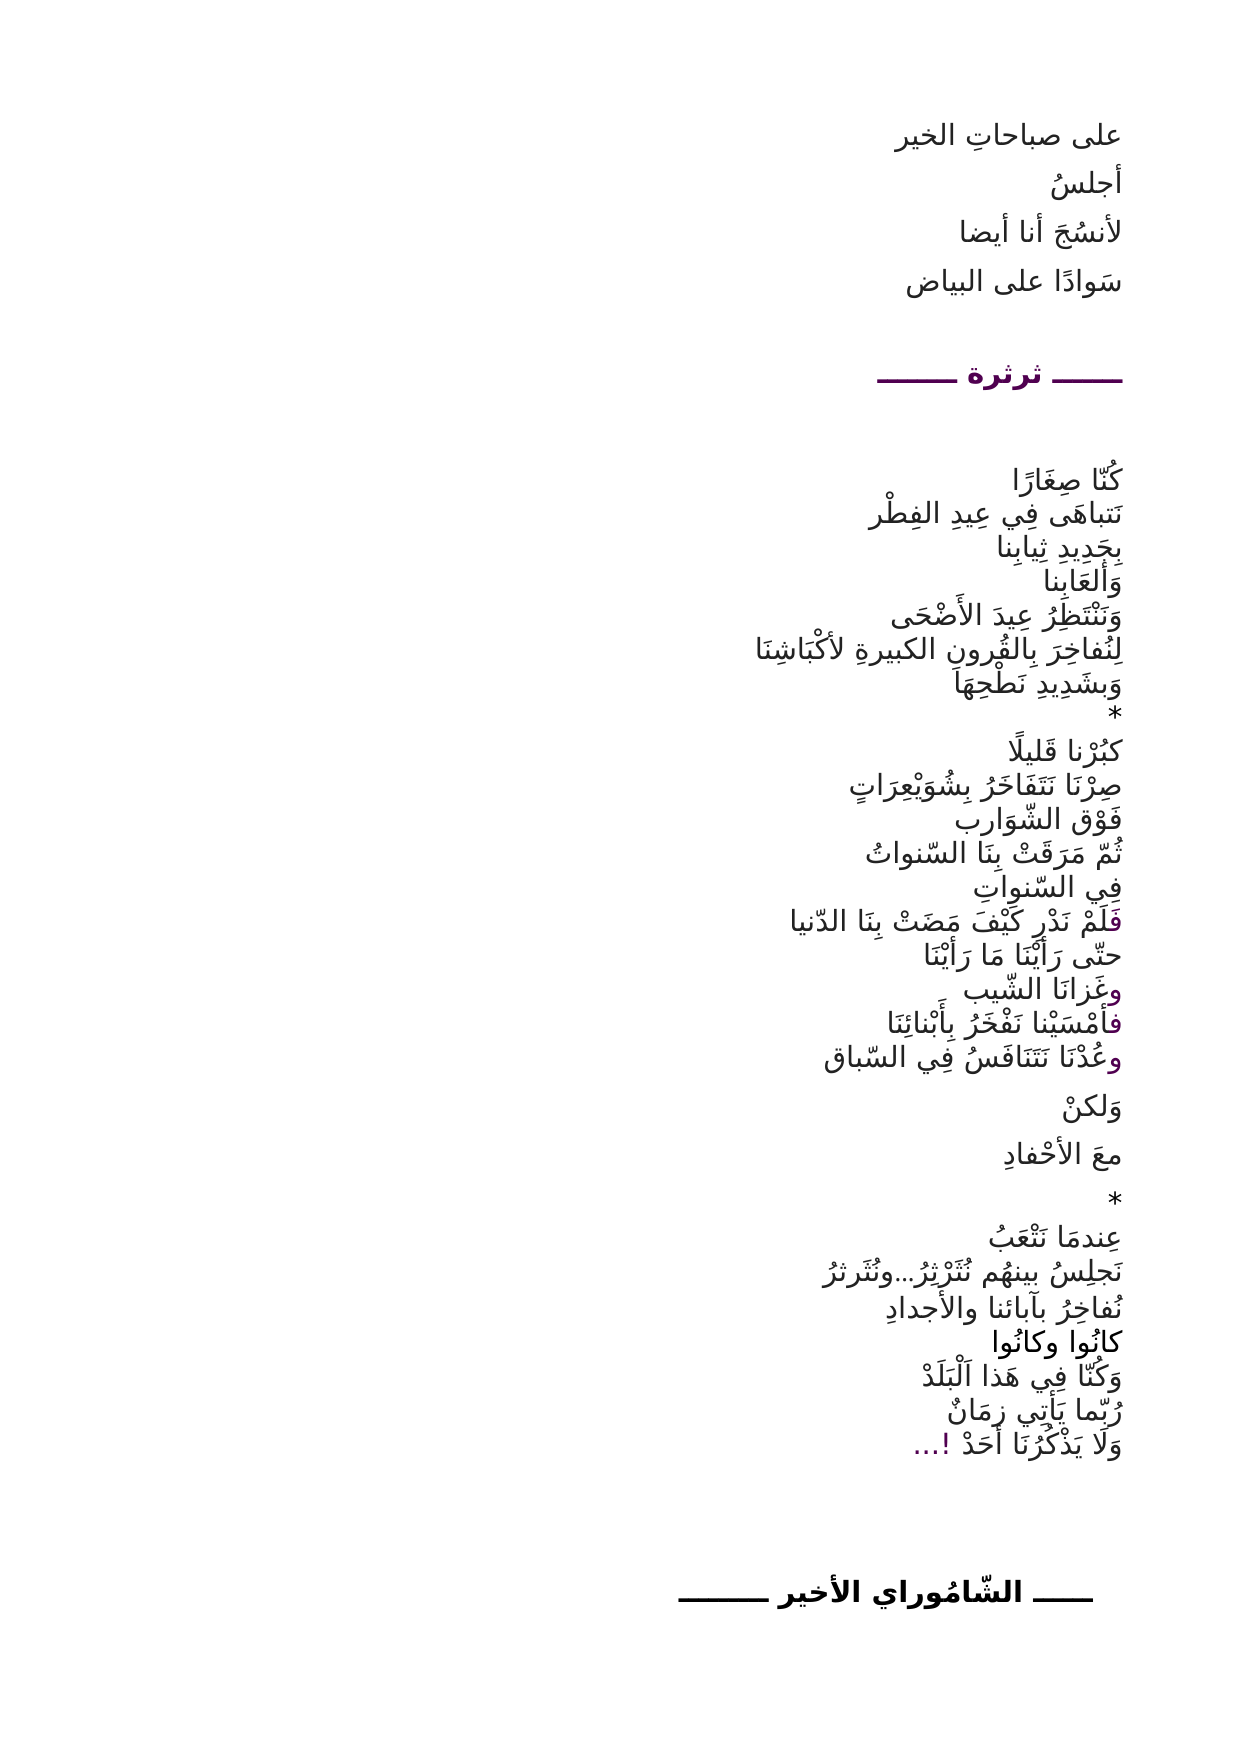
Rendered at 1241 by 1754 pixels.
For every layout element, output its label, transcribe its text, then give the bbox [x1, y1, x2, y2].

text سَوادًا على البياض [118, 264, 1122, 298]
text كبُرْنا قَليلًا [118, 734, 1122, 768]
text لأنسُجَ أنا أيضا [118, 216, 1122, 249]
text فَلَمْ نَدْرِ كَيْفَ مَضَتْ بِنَا الدّنيا [118, 904, 1122, 938]
text ـــــــ ثرثرة ــــــــ [118, 357, 1122, 391]
text وَبشَدِيدِ نَطْحِهَا [118, 667, 1122, 701]
text ثُمّ مَرَقَتْ بِنَا السّنواتُ [118, 836, 1122, 870]
text وغَزانَا الشّيب [118, 972, 1122, 1006]
text ...! وَلَا يَذْكُرُنَا أحَدْ [118, 1427, 1122, 1461]
text نُفاخِرُ بآبائنا والأجدادِ [118, 1292, 1122, 1326]
text كانُوا وكانُوا [118, 1326, 1122, 1359]
text * [118, 701, 1122, 734]
text وَنَنْتَظِرُ عِيدَ الأَضْحَى [118, 599, 1122, 633]
text كُنّا صِغَارًا [118, 463, 1122, 497]
text وعُدْنَا نَتَنَافَسُ فِي السّباق [118, 1040, 1122, 1074]
text نَتباهَى فِي عِيدِ الفِطْر [118, 497, 1122, 531]
text معَ الأحْفادِ [118, 1138, 1122, 1172]
text وَكُنّا فِي هَذا اَلْبَلَدْ [118, 1359, 1122, 1393]
text فأمْسَيْنا نَفْخَرُ بِأَبْنائِنَا [118, 1006, 1122, 1040]
text فَوْق الشّوَارب [118, 802, 1122, 836]
text نَجلِسُ بينهُم نُثَرْثِرُ...ونُثَرثرُ [118, 1254, 1122, 1292]
text حتّى رَأيْنَا مَا رَأيْنَا [118, 938, 1122, 972]
text بِجَدِيدِ ثِيابِنا [118, 531, 1122, 565]
text صِرْنَا نَتَفَاخَرُ بِشُوَيْعِرَاتٍ [118, 768, 1122, 802]
text وَلكنْ [118, 1089, 1122, 1123]
text لِنُفاخِرَ بِالقُرونِ الكبيرةِ لأكْبَاشِنَا [118, 633, 1122, 667]
text عِندمَا نَتْعَبُ [118, 1220, 1122, 1254]
text ــــــ الشّامُوراي الأخير ـــــــــ [118, 1575, 1093, 1609]
text رُبّما يَأتِي زمَانٌ [118, 1393, 1122, 1427]
text فِي السّنواتِ [118, 870, 1122, 904]
text * [118, 1186, 1122, 1220]
text وَألعَابِنا [118, 565, 1122, 599]
text أجلسُ [118, 167, 1122, 201]
text على صباحاتِ الخير [118, 118, 1122, 152]
